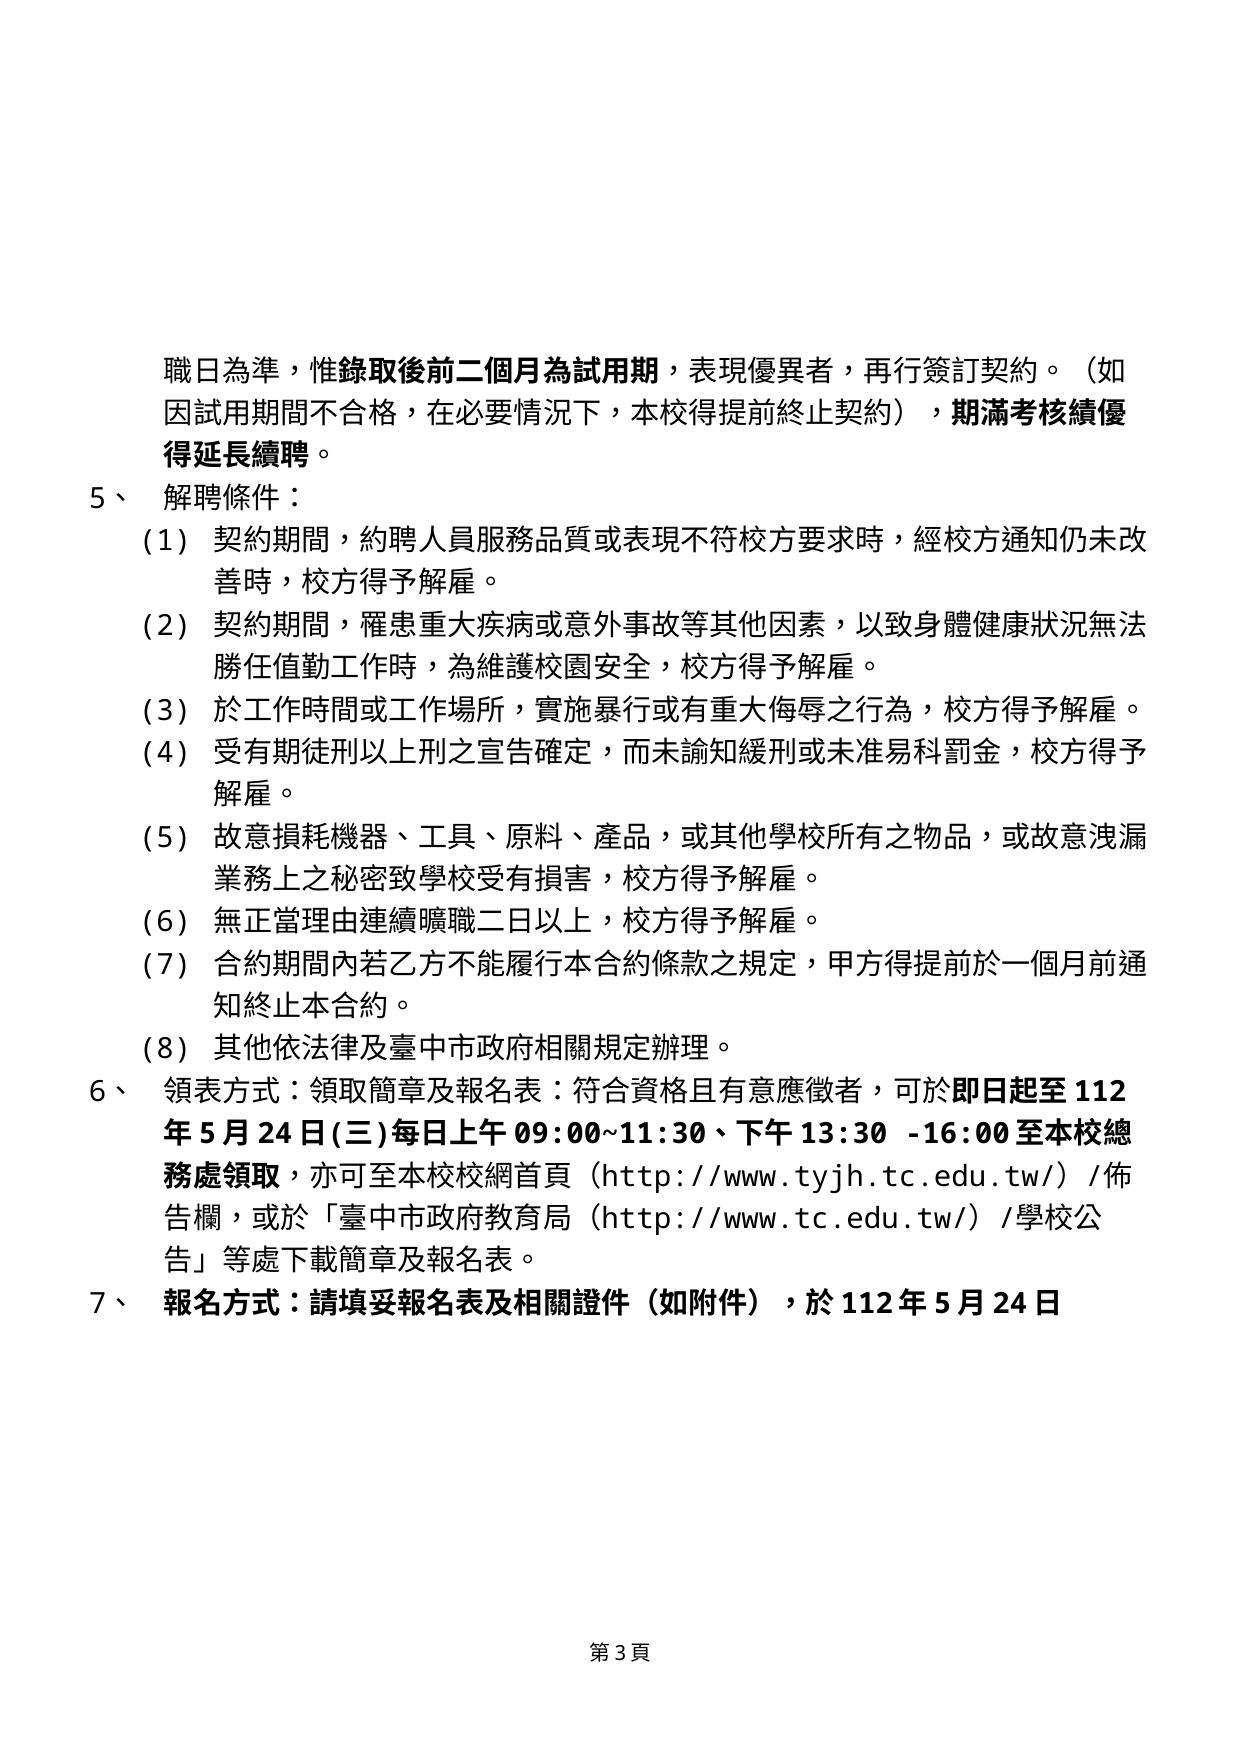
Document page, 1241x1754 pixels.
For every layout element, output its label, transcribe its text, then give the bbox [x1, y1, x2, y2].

list 領表方式：領取簡章及報名表：符合資格且有意應徵者，可於即日起至112年5月24日(三)每日上午09:00~11:30、下午13:30 -16:00至本校總務處領取，亦可至本校校網首頁（http://www.tyjh.tc.edu.tw/）/佈告欄，或於「臺中市政府教育局（http://www.tc.edu.tw/）/學校公告」等處下載簡章及報名表。 [89, 1067, 1152, 1279]
list 報名方式：請填妥報名表及相關證件（如附件），於112年5月24日 [89, 1279, 1152, 1322]
list 受有期徒刑以上刑之宣告確定，而未諭知緩刑或未准易科罰金，校方得予解雇。 [139, 728, 1152, 813]
list 故意損耗機器、工具、原料、產品，或其他學校所有之物品，或故意洩漏業務上之秘密致學校受有損害，校方得予解雇。 [139, 813, 1152, 898]
list 於工作時間或工作場所，實施暴行或有重大侮辱之行為，校方得予解雇。 [139, 686, 1152, 728]
list 無正當理由連續曠職二日以上，校方得予解雇。 [139, 898, 1152, 940]
list 職日為準，惟錄取後前二個月為試用期，表現優異者，再行簽訂契約。（如因試用期間不合格，在必要情況下，本校得提前終止契約），期滿考核績優得延長續聘。 [89, 347, 1152, 474]
list 其他依法律及臺中市政府相關規定辦理。 [139, 1025, 1152, 1067]
list 契約期間，約聘人員服務品質或表現不符校方要求時，經校方通知仍未改善時，校方得予解雇。 [139, 517, 1152, 601]
list 解聘條件： [89, 474, 1152, 517]
list 契約期間，罹患重大疾病或意外事故等其他因素，以致身體健康狀況無法勝任值勤工作時，為維護校園安全，校方得予解雇。 [139, 601, 1152, 686]
list 合約期間內若乙方不能履行本合約條款之規定，甲方得提前於一個月前通知終止本合約。 [139, 940, 1152, 1025]
